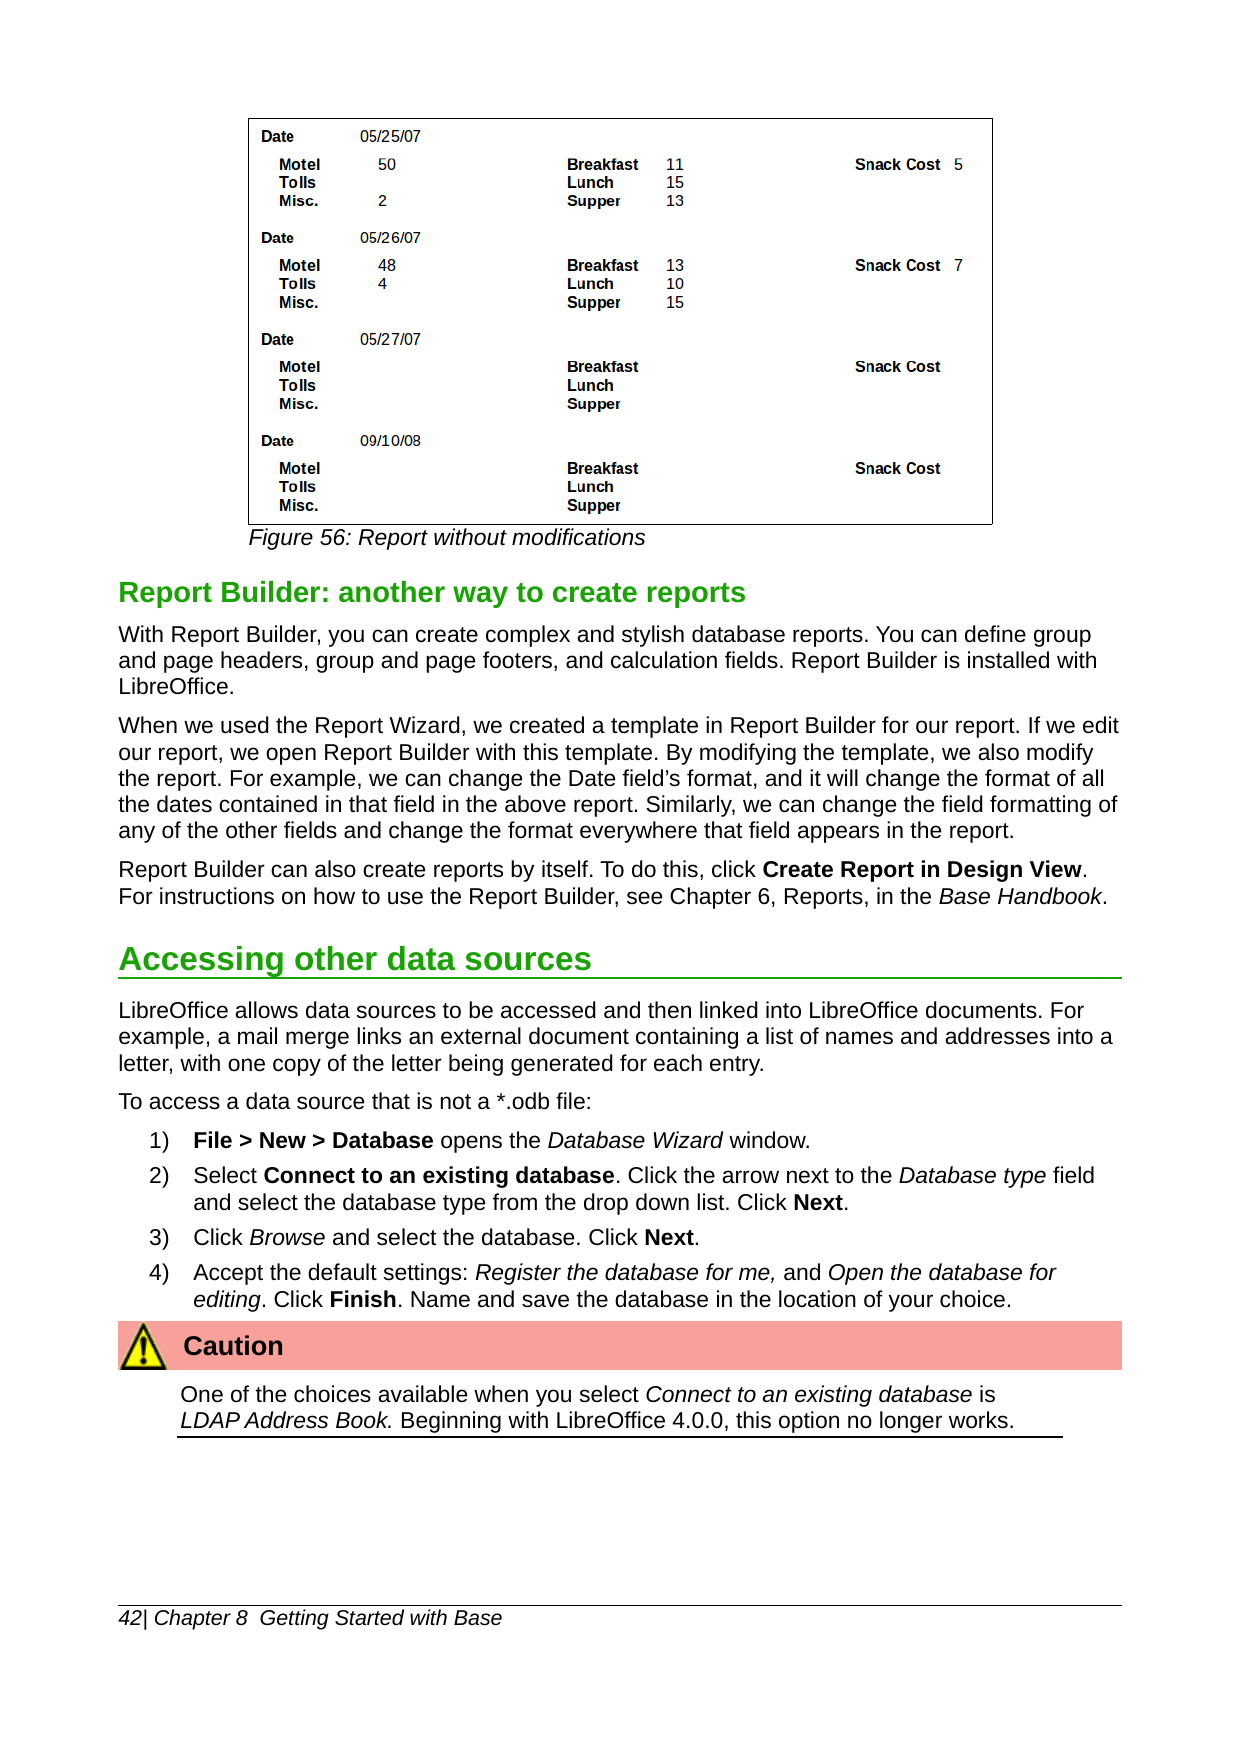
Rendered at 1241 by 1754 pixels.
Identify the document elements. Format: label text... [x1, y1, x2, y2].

list Click Browse and select the database. Click Next. [169, 1224, 1122, 1250]
text With Report Builder, you can create complex and stylish database reports. You can define group and page headers, group and page footers, and calculation fields. Report Builder is installed with LibreOffice. [118, 621, 1122, 699]
picture [249, 119, 992, 524]
text One of the choices available when you select Connect to an existing database is LDAP Address Book. Beginning with LibreOffice 4.0.0, this option no longer works. [177, 1378, 1063, 1436]
list File > New > Database opens the Database Wizard window. [169, 1127, 1122, 1153]
list Accept the default settings: Register the database for me, and Open the database for editing. Click Finish. Name and save the database in the location of your choice. [169, 1259, 1122, 1312]
text Report Builder can also create reports by itself. To do this, click Create Report in Design View. For instructions on how to use the Report Builder, see Chapter 6, Reports, in the Base Handbook. [118, 856, 1122, 909]
subtitle Report Builder: another way to create reports [118, 575, 1122, 609]
text Figure 56: Report without modifications [248, 525, 992, 551]
picture [119, 1321, 167, 1370]
list Select Connect to an existing database. Click the arrow next to the Database type field and select the database type from the drop down list. Click Next. [169, 1162, 1122, 1215]
text When we used the Report Wizard, we created a template in Report Builder for our report. If we edit our report, we open Report Builder with this template. By modifying the template, we also modify the report. For example, we can change the Date field’s format, and it will change the format of all the dates contained in that field in the above report. Similarly, we can change the field formatting of any of the other fields and change the format everywhere that field appears in the report. [118, 712, 1122, 844]
subtitle Caution [167, 1321, 1122, 1370]
text LibreOffice allows data sources to be accessed and then linked into LibreOffice documents. For example, a mail merge links an external document containing a list of names and addresses into a letter, with one copy of the letter being generated for each entry. [118, 997, 1122, 1076]
list To access a data source that is not a *.odb file: [118, 1088, 1122, 1115]
subtitle Accessing other data sources [118, 938, 1122, 977]
